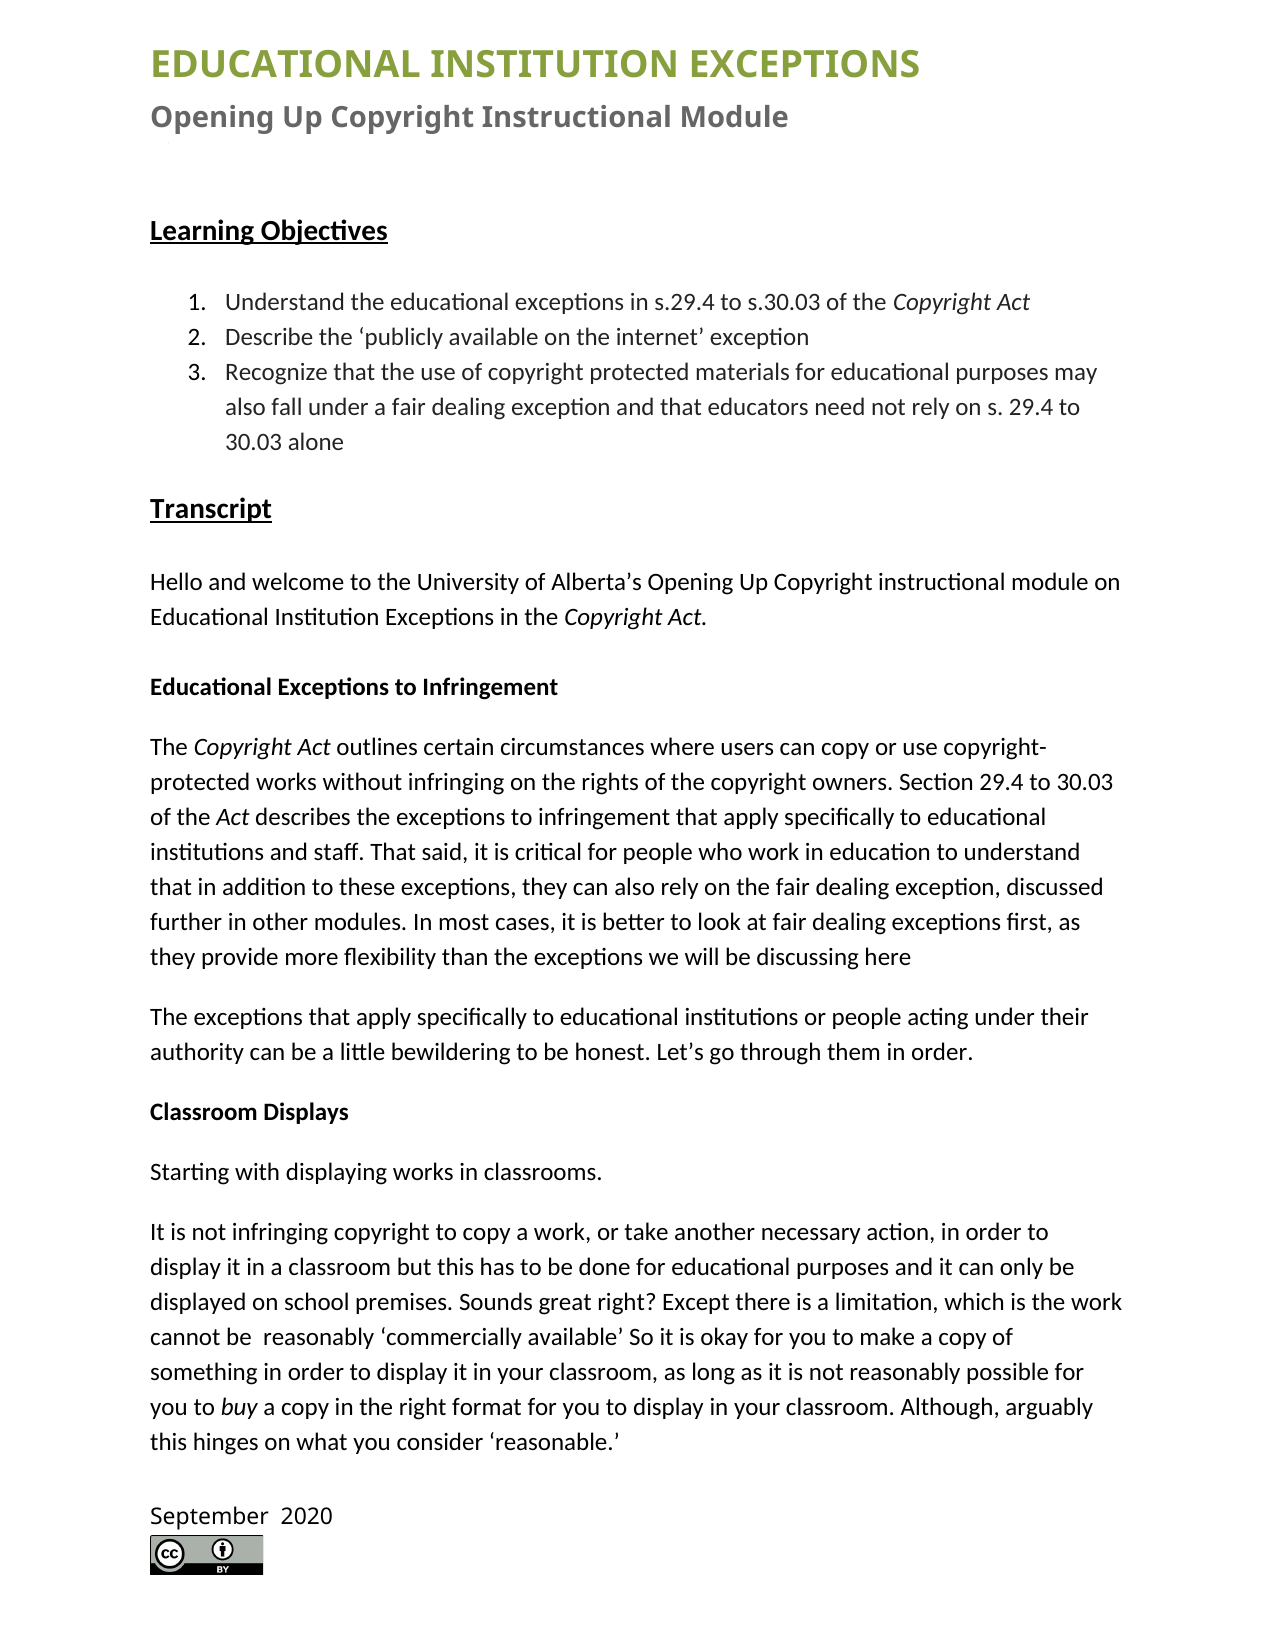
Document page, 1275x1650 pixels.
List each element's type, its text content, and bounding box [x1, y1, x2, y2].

list Understand the educational exceptions in s.29.4 to s.30.03 of the Copyright Act [187, 286, 1125, 316]
text Classroom Displays [150, 1096, 1125, 1127]
list Recognize that the use of copyright protected materials for educational purposes may also fall under a fair dealing exception and that educators need not rely on s. 29.4 to 30.03 alone [187, 356, 1125, 487]
text Transcript [150, 491, 1125, 526]
text Hello and welcome to the University of Alberta’s Opening Up Copyright instructional module on Educational Institution Exceptions in the Copyright Act. [150, 566, 1125, 632]
text It is not infringing copyright to copy a work, or take another necessary action, in order to display it in a classroom but this has to be done for educational purposes and it can only be displayed on school premises. Sounds great right? Except there is a limitation, which is the work cannot be reasonably ‘commercially available’ So it is okay for you to make a copy of something in order to display it in your classroom, as long as it is not reasonably possible for you to buy a copy in the right format for you to display in your classroom. Although, arguably this hinges on what you consider ‘reasonable.’ [150, 1216, 1125, 1457]
list Describe the ‘publicly available on the internet’ exception [187, 321, 1125, 351]
text The exceptions that apply specifically to educational institutions or people acting under their authority can be a little bewildering to be honest. Let’s go through them in order. [150, 1001, 1125, 1067]
picture [150, 1535, 264, 1575]
text The Copyright Act outlines certain circumstances where users can copy or use copyright-protected works without infringing on the rights of the copyright owners. Section 29.4 to 30.03 of the Act describes the exceptions to infringement that apply specifically to educational institutions and staff. That said, it is critical for people who work in education to understand that in addition to these exceptions, they can also rely on the fair dealing exception, discussed further in other modules. In most cases, it is better to look at fair dealing exceptions first, as they provide more flexibility than the exceptions we will be discussing here [150, 731, 1125, 972]
text Educational Exceptions to Infringement [150, 671, 1125, 702]
text Starting with displaying works in classrooms. [150, 1156, 1125, 1187]
text Learning Objectives [150, 212, 1125, 247]
